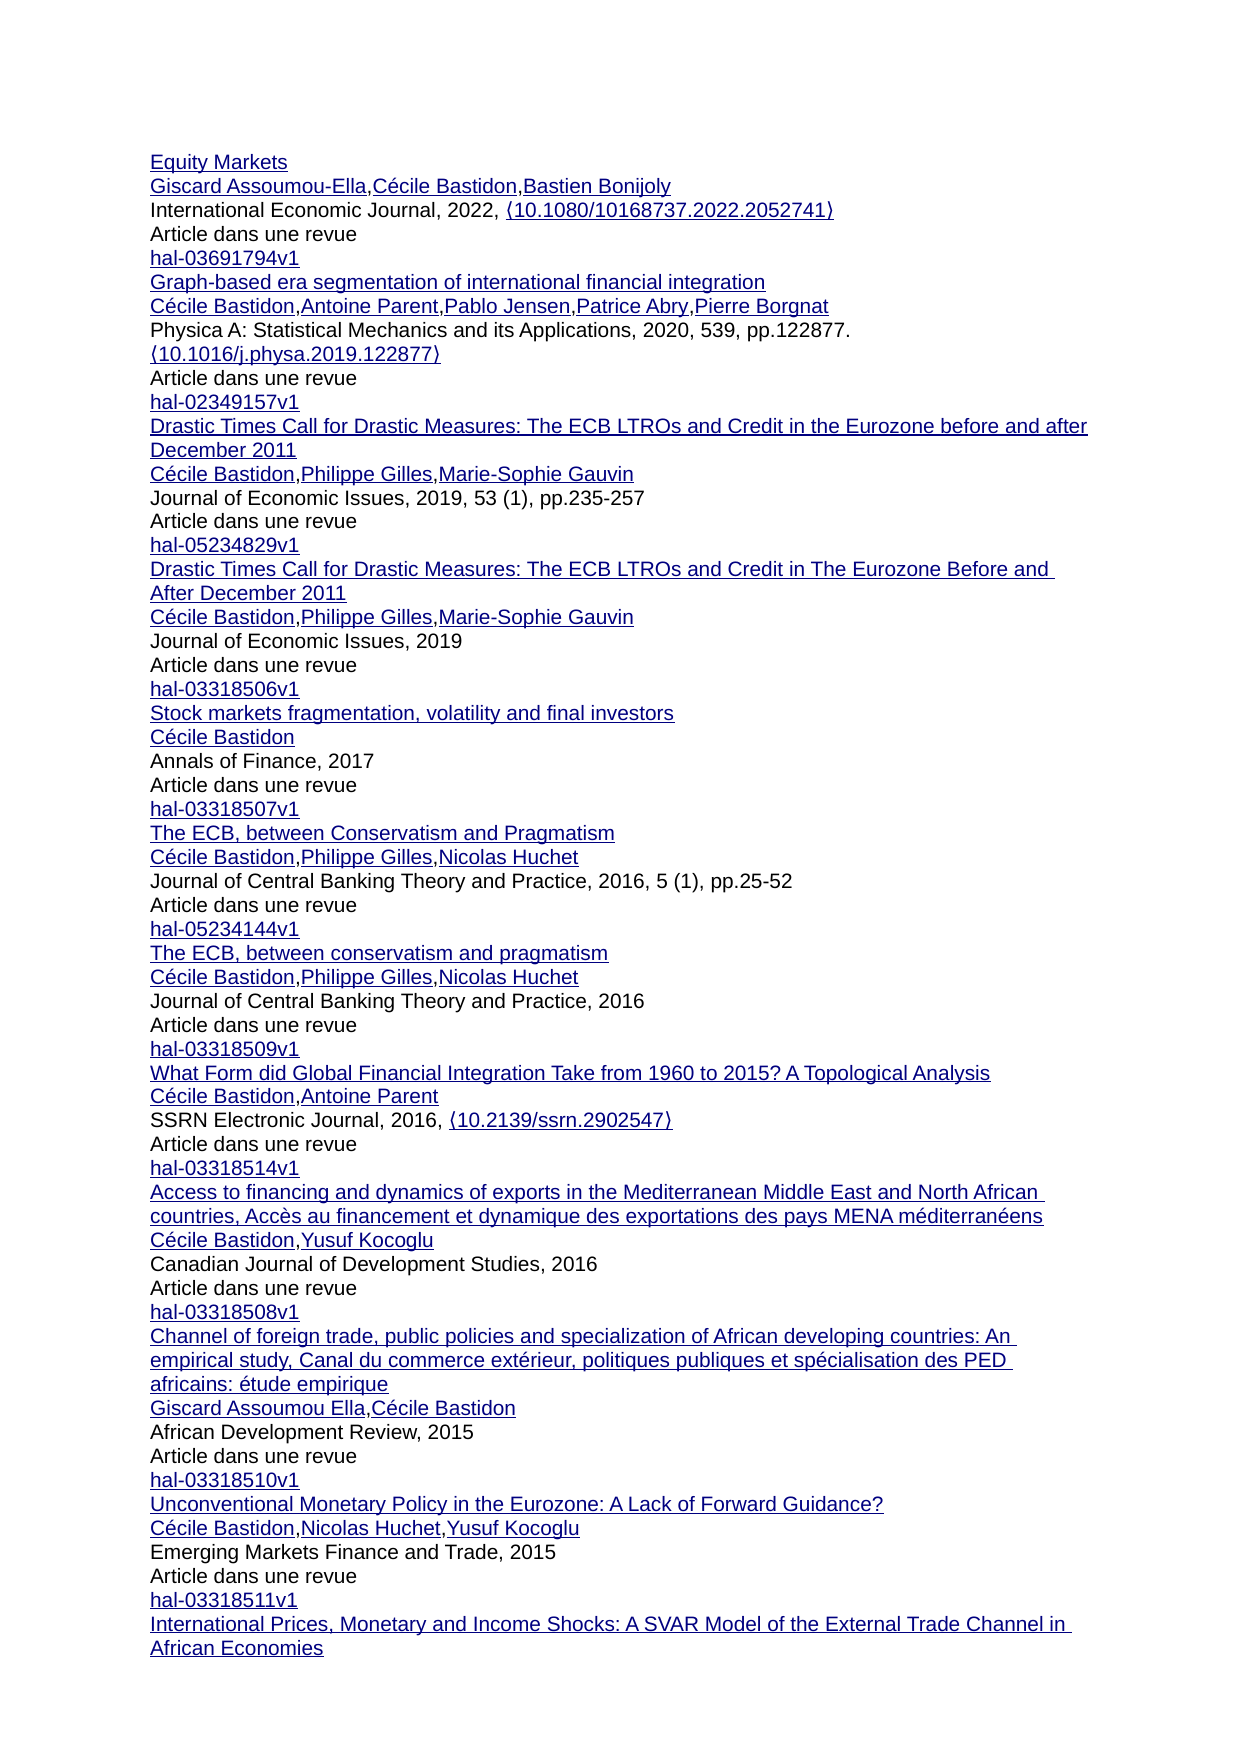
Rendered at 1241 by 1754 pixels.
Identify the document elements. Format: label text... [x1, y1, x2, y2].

table_cell Unconventional Monetary Policy in the Eurozone: A Lack of Forward Guidance? Cécile Bastidon,Nicolas Huchet,Yusuf Kocoglu Emerging Markets Finance and Trade, 2015 Article dans une revue hal-03318511v1 [150, 1492, 1090, 1611]
table_cell Stock markets fragmentation, volatility and final investors Cécile Bastidon Annals of Finance, 2017 Article dans une revue hal-03318507v1 [150, 701, 1090, 821]
table_cell Drastic Times Call for Drastic Measures: The ECB LTROs and Credit in the Eurozone before and after December 2011 Cécile Bastidon,Philippe Gilles,Marie-Sophie Gauvin Journal of Economic Issues, 2019, 53 (1), pp.235-257 Article dans une revue hal-05234829v1 [150, 414, 1090, 557]
table_cell Access to financing and dynamics of exports in the Mediterranean Middle East and North African countries, Accès au financement et dynamique des exportations des pays MENA méditerranéens Cécile Bastidon,Yusuf Kocoglu Canadian Journal of Development Studies, 2016 Article dans une revue hal-03318508v1 [150, 1180, 1090, 1324]
table_cell The ECB, between Conservatism and Pragmatism Cécile Bastidon,Philippe Gilles,Nicolas Huchet Journal of Central Banking Theory and Practice, 2016, 5 (1), pp.25-52 Article dans une revue hal-05234144v1 [150, 821, 1090, 941]
table_cell Channel of foreign trade, public policies and specialization of African developing countries: An empirical study, Canal du commerce extérieur, politiques publiques et spécialisation des PED africains: étude empirique Giscard Assoumou Ella,Cécile Bastidon African Development Review, 2015 Article dans une revue hal-03318510v1 [150, 1324, 1090, 1492]
table_cell Equity Markets Giscard Assoumou-Ella,Cécile Bastidon,Bastien Bonijoly International Economic Journal, 2022, ⟨10.1080/10168737.2022.2052741⟩ Article dans une revue hal-03691794v1 [150, 150, 1090, 270]
table_cell What Form did Global Financial Integration Take from 1960 to 2015? A Topological Analysis Cécile Bastidon,Antoine Parent SSRN Electronic Journal, 2016, ⟨10.2139/ssrn.2902547⟩ Article dans une revue hal-03318514v1 [150, 1060, 1090, 1180]
table_cell Drastic Times Call for Drastic Measures: The ECB LTROs and Credit in The Eurozone Before and After December 2011 Cécile Bastidon,Philippe Gilles,Marie-Sophie Gauvin Journal of Economic Issues, 2019 Article dans une revue hal-03318506v1 [150, 557, 1090, 701]
table_cell International Prices, Monetary and Income Shocks: A SVAR Model of the External Trade Channel in African Economies [150, 1611, 1090, 1659]
table_cell Graph-based era segmentation of international financial integration Cécile Bastidon,Antoine Parent,Pablo Jensen,Patrice Abry,Pierre Borgnat Physica A: Statistical Mechanics and its Applications, 2020, 539, pp.122877. ⟨10.1016/j.physa.2019.122877⟩ Article dans une revue hal-02349157v1 [150, 270, 1090, 413]
table_cell The ECB, between conservatism and pragmatism Cécile Bastidon,Philippe Gilles,Nicolas Huchet Journal of Central Banking Theory and Practice, 2016 Article dans une revue hal-03318509v1 [150, 941, 1090, 1060]
